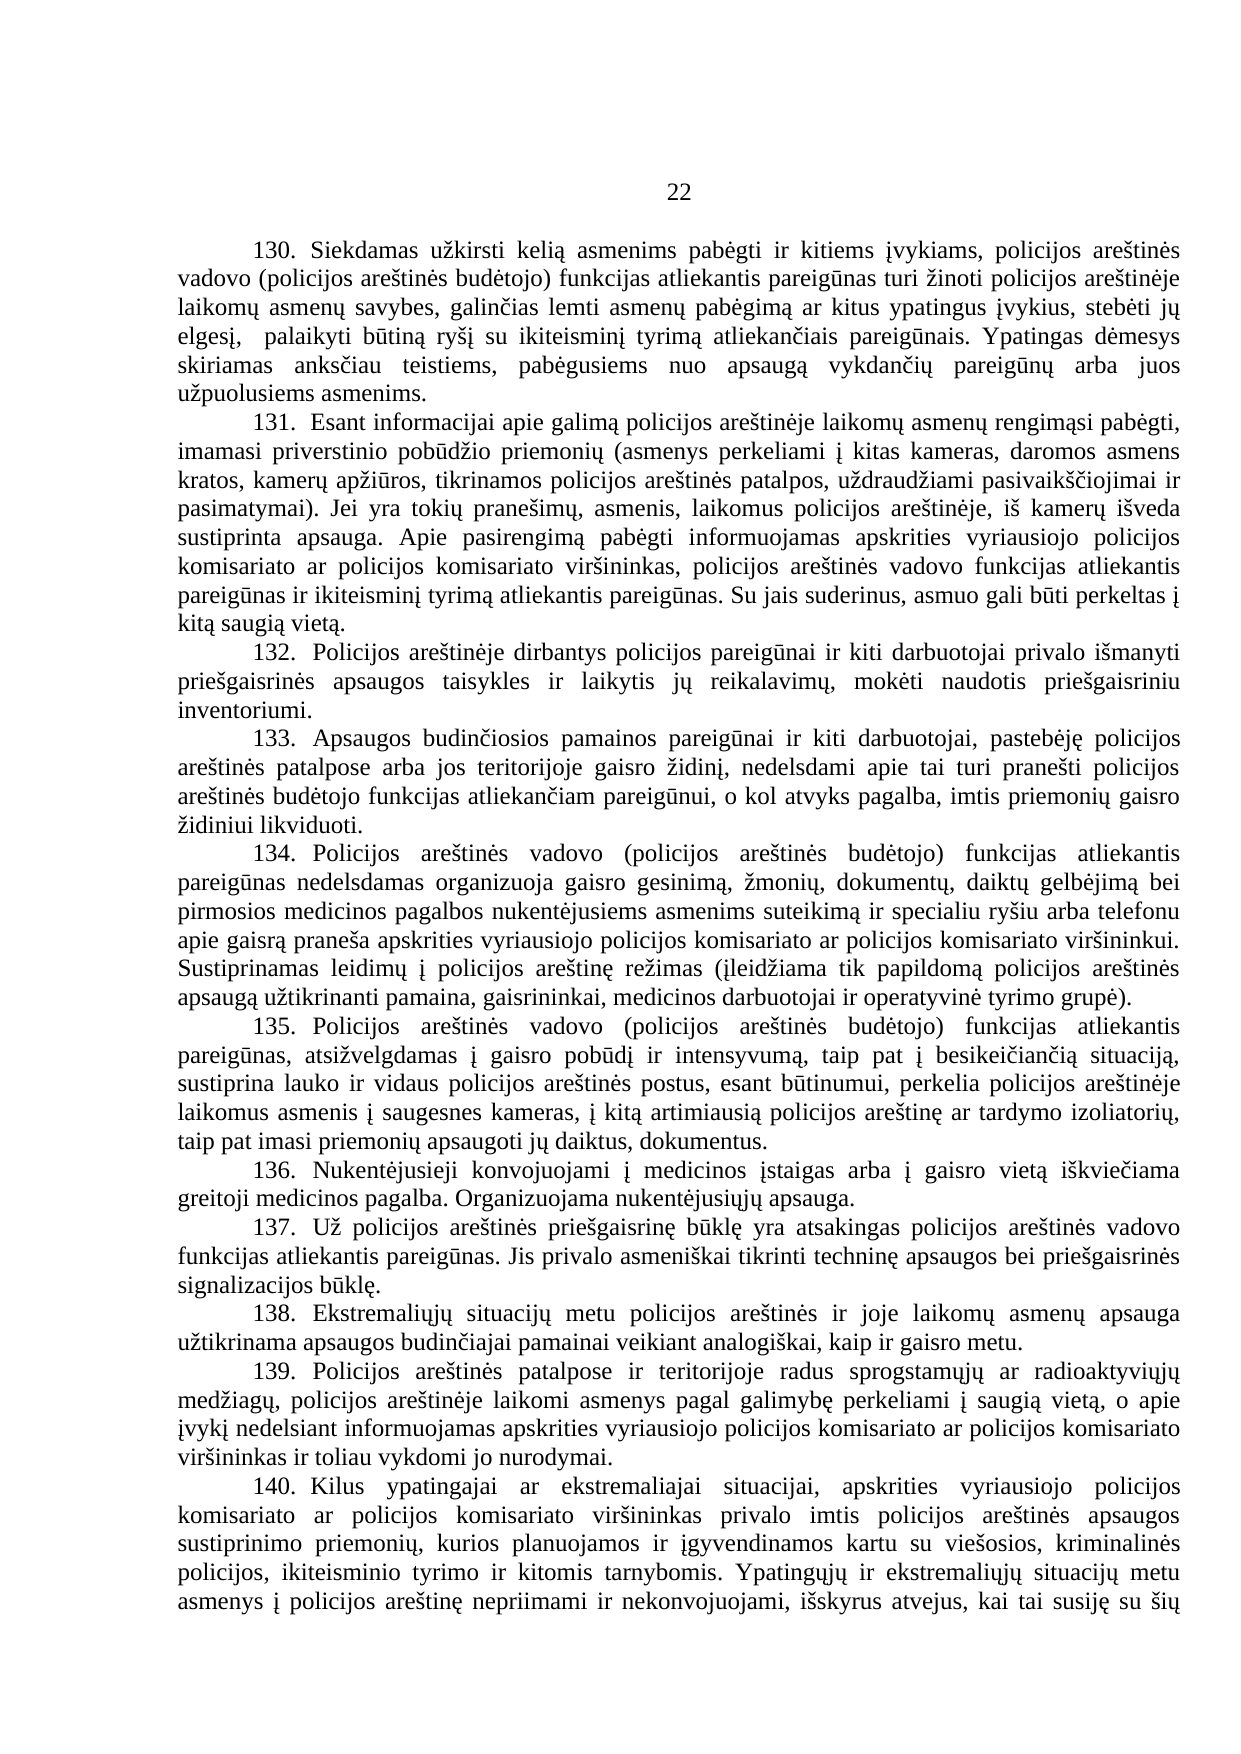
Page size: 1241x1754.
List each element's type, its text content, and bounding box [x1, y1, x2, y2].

text 131. Esant informacijai apie galimą policijos areštinėje laikomų asmenų rengimąsi pabėgti, imamasi priverstinio pobūdžio priemonių (asmenys perkeliami į kitas kameras, daromos asmens kratos, kamerų apžiūros, tikrinamos policijos areštinės patalpos, uždraudžiami pasivaikščiojimai ir pasimatymai). Jei yra tokių pranešimų, asmenis, laikomus policijos areštinėje, iš kamerų išveda sustiprinta apsauga. Apie pasirengimą pabėgti informuojamas apskrities vyriausiojo policijos komisariato ar policijos komisariato viršininkas, policijos areštinės vadovo funkcijas atliekantis pareigūnas ir ikiteisminį tyrimą atliekantis pareigūnas. Su jais suderinus, asmuo gali būti perkeltas į kitą saugią vietą. [177, 407, 1181, 637]
text 134. Policijos areštinės vadovo (policijos areštinės budėtojo) funkcijas atliekantis pareigūnas nedelsdamas organizuoja gaisro gesinimą, žmonių, dokumentų, daiktų gelbėjimą bei pirmosios medicinos pagalbos nukentėjusiems asmenims suteikimą ir specialiu ryšiu arba telefonu apie gaisrą praneša apskrities vyriausiojo policijos komisariato ar policijos komisariato viršininkui. Sustiprinamas leidimų į policijos areštinę režimas (įleidžiama tik papildomą policijos areštinės apsaugą užtikrinanti pamaina, gaisrininkai, medicinos darbuotojai ir operatyvinė tyrimo grupė). [177, 838, 1181, 1011]
text 139. Policijos areštinės patalpose ir teritorijoje radus sprogstamųjų ar radioaktyviųjų medžiagų, policijos areštinėje laikomi asmenys pagal galimybę perkeliami į saugią vietą, o apie įvykį nedelsiant informuojamas apskrities vyriausiojo policijos komisariato ar policijos komisariato viršininkas ir toliau vykdomi jo nurodymai. [177, 1356, 1181, 1471]
text 132. Policijos areštinėje dirbantys policijos pareigūnai ir kiti darbuotojai privalo išmanyti priešgaisrinės apsaugos taisykles ir laikytis jų reikalavimų, mokėti naudotis priešgaisriniu inventoriumi. [177, 637, 1181, 723]
text 137. Už policijos areštinės priešgaisrinę būklę yra atsakingas policijos areštinės vadovo funkcijas atliekantis pareigūnas. Jis privalo asmeniškai tikrinti techninę apsaugos bei priešgaisrinės signalizacijos būklę. [177, 1212, 1181, 1298]
text 136. Nukentėjusieji konvojuojami į medicinos įstaigas arba į gaisro vietą iškviečiama greitoji medicinos pagalba. Organizuojama nukentėjusiųjų apsauga. [177, 1155, 1181, 1212]
text 130. Siekdamas užkirsti kelią asmenims pabėgti ir kitiems įvykiams, policijos areštinės vadovo (policijos areštinės budėtojo) funkcijas atliekantis pareigūnas turi žinoti policijos areštinėje laikomų asmenų savybes, galinčias lemti asmenų pabėgimą ar kitus ypatingus įvykius, stebėti jų elgesį, palaikyti būtiną ryšį su ikiteisminį tyrimą atliekančiais pareigūnais. Ypatingas dėmesys skiriamas anksčiau teistiems, pabėgusiems nuo apsaugą vykdančių pareigūnų arba juos užpuolusiems asmenims. [177, 235, 1181, 407]
text 135. Policijos areštinės vadovo (policijos areštinės budėtojo) funkcijas atliekantis pareigūnas, atsižvelgdamas į gaisro pobūdį ir intensyvumą, taip pat į besikeičiančią situaciją, sustiprina lauko ir vidaus policijos areštinės postus, esant būtinumui, perkelia policijos areštinėje laikomus asmenis į saugesnes kameras, į kitą artimiausią policijos areštinę ar tardymo izoliatorių, taip pat imasi priemonių apsaugoti jų daiktus, dokumentus. [177, 1011, 1181, 1155]
text 140. Kilus ypatingajai ar ekstremaliajai situacijai, apskrities vyriausiojo policijos komisariato ar policijos komisariato viršininkas privalo imtis policijos areštinės apsaugos sustiprinimo priemonių, kurios planuojamos ir įgyvendinamos kartu su viešosios, kriminalinės policijos, ikiteisminio tyrimo ir kitomis tarnybomis. Ypatingųjų ir ekstremaliųjų situacijų metu asmenys į policijos areštinę nepriimami ir nekonvojuojami, išskyrus atvejus, kai tai susiję su šių [177, 1471, 1181, 1615]
text 138. Ekstremaliųjų situacijų metu policijos areštinės ir joje laikomų asmenų apsauga užtikrinama apsaugos budinčiajai pamainai veikiant analogiškai, kaip ir gaisro metu. [177, 1298, 1181, 1356]
text 133. Apsaugos budinčiosios pamainos pareigūnai ir kiti darbuotojai, pastebėję policijos areštinės patalpose arba jos teritorijoje gaisro židinį, nedelsdami apie tai turi pranešti policijos areštinės budėtojo funkcijas atliekančiam pareigūnui, o kol atvyks pagalba, imtis priemonių gaisro židiniui likviduoti. [177, 723, 1181, 838]
